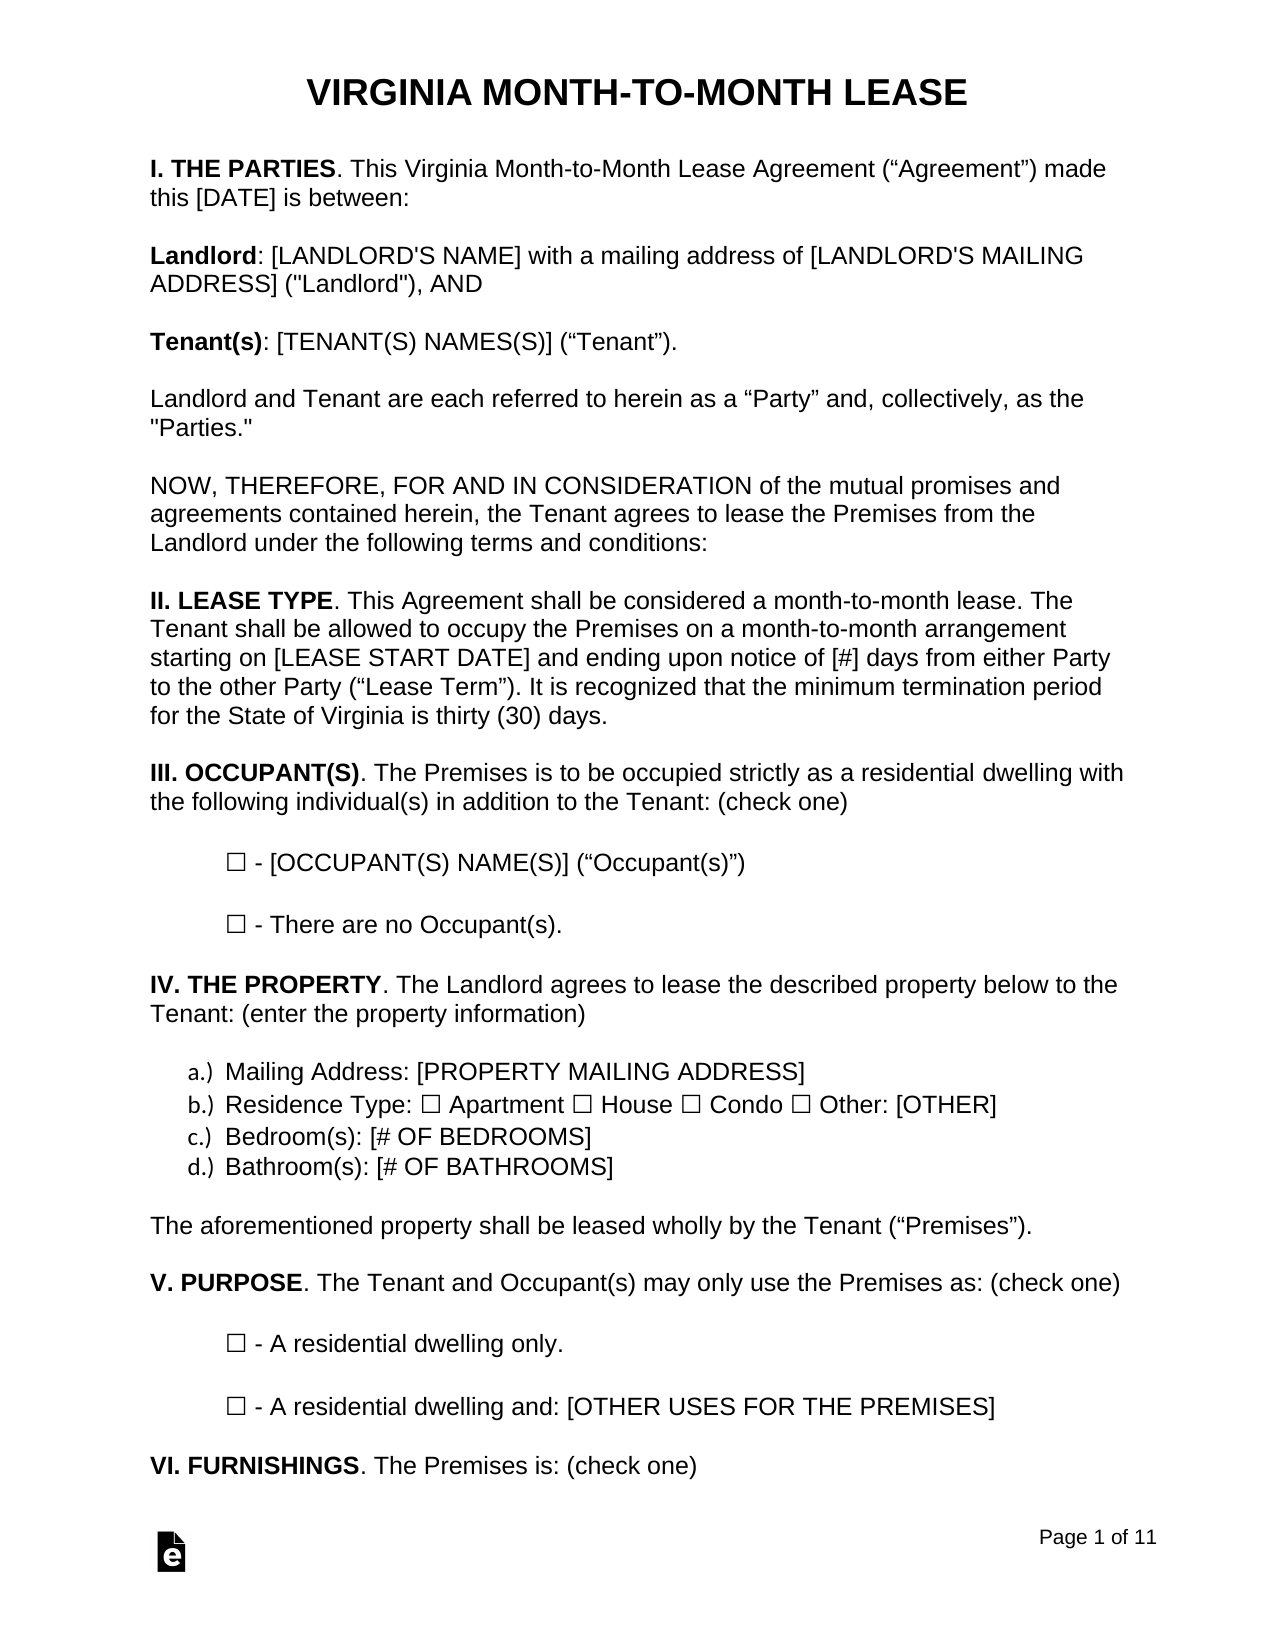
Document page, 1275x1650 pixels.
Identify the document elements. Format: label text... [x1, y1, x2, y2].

text II. LEASE TYPE. This Agreement shall be considered a month-to-month lease. The Tenant shall be allowed to occupy the Premises on a month-to-month arrangement starting on [LEASE START DATE] and ending upon notice of [#] days from either Party to the other Party (“Lease Term”). It is recognized that the minimum termination period for the State of Virginia is thirty (30) days. [150, 586, 1125, 729]
text ☐ - There are no Occupant(s). [225, 907, 1125, 941]
text Landlord and Tenant are each referred to herein as a “Party” and, collectively, as the "Parties." [150, 384, 1125, 442]
subtitle VIRGINIA MONTH-TO-MONTH LEASE [150, 70, 1125, 113]
text I. THE PARTIES. This Virginia Month-to-Month Lease Agreement (“Agreement”) made this [DATE] is between: [150, 154, 1125, 212]
list Mailing Address: [PROPERTY MAILING ADDRESS] [187, 1056, 1125, 1087]
text Tenant(s): [TENANT(S) NAMES(S)] (“Tenant”). [150, 327, 1125, 356]
text V. PURPOSE. The Tenant and Occupant(s) may only use the Premises as: (check one) [150, 1268, 1125, 1297]
text ☐ - A residential dwelling only. [225, 1326, 1125, 1360]
text IV. THE PROPERTY. The Landlord agrees to lease the described property below to the Tenant: (enter the property information) [150, 970, 1125, 1027]
text ☐ - [OCCUPANT(S) NAME(S)] (“Occupant(s)”) [225, 844, 1125, 878]
text NOW, THEREFORE, FOR AND IN CONSIDERATION of the mutual promises and agreements contained herein, the Tenant agrees to lease the Premises from the Landlord under the following terms and conditions: [150, 471, 1125, 557]
list Bathroom(s): [# OF BATHROOMS] [187, 1151, 1125, 1182]
text VI. FURNISHINGS. The Premises is: (check one) [150, 1451, 1125, 1480]
text The aforementioned property shall be leased wholly by the Tenant (“Premises”). [150, 1211, 1125, 1239]
list Residence Type: ☐ Apartment ☐ House ☐ Condo ☐ Other: [OTHER] [187, 1087, 1125, 1121]
text ☐ - A residential dwelling and: [OTHER USES FOR THE PREMISES] [225, 1388, 1125, 1422]
list Bedroom(s): [# OF BEDROOMS] [187, 1121, 1125, 1151]
text Landlord: [LANDLORD'S NAME] with a mailing address of [LANDLORD'S MAILING ADDRESS] ("Landlord"), AND [150, 241, 1125, 298]
text III. OCCUPANT(S). The Premises is to be occupied strictly as a residential dwelling with the following individual(s) in addition to the Tenant: (check one) [150, 758, 1125, 816]
